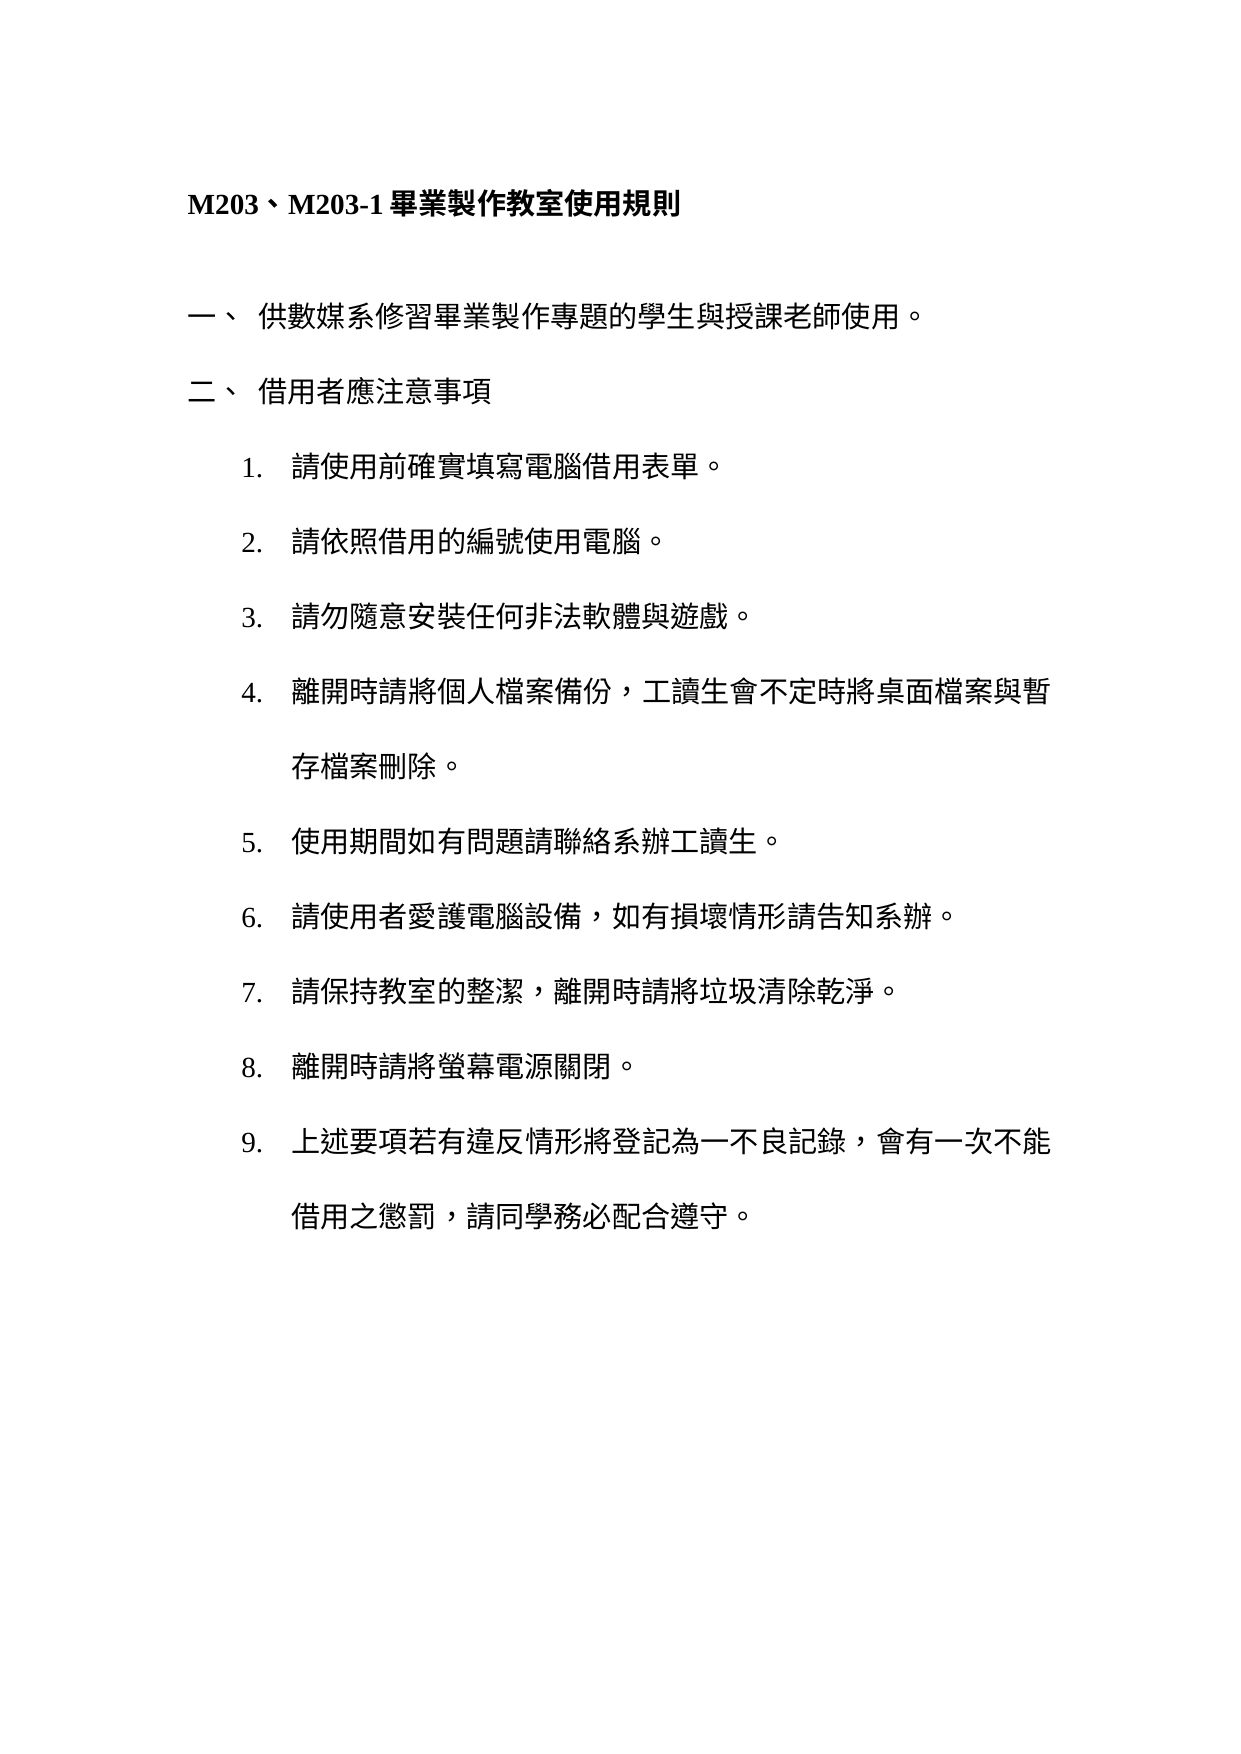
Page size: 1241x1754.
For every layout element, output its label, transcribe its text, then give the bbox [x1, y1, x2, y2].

list 供數媒系修習畢業製作專題的學生與授課老師使用。 [187, 277, 1053, 352]
list 請使用者愛護電腦設備，如有損壞情形請告知系辦。 [241, 877, 1053, 952]
list 請勿隨意安裝任何非法軟體與遊戲。 [241, 577, 1053, 652]
list 請依照借用的編號使用電腦。 [241, 502, 1053, 577]
list 借用者應注意事項 [187, 352, 1053, 427]
list 使用期間如有問題請聯絡系辦工讀生。 [241, 802, 1053, 877]
list 請保持教室的整潔，離開時請將垃圾清除乾淨。 [241, 952, 1053, 1027]
list 離開時請將螢幕電源關閉。 [241, 1027, 1053, 1102]
list 請使用前確實填寫電腦借用表單。 [241, 427, 1053, 502]
list 上述要項若有違反情形將登記為一不良記錄，會有一次不能借用之懲罰，請同學務必配合遵守。 [241, 1102, 1053, 1252]
text M203、M203-1畢業製作教室使用規則 [187, 164, 1053, 239]
list 離開時請將個人檔案備份，工讀生會不定時將桌面檔案與暫存檔案刪除。 [241, 652, 1053, 802]
